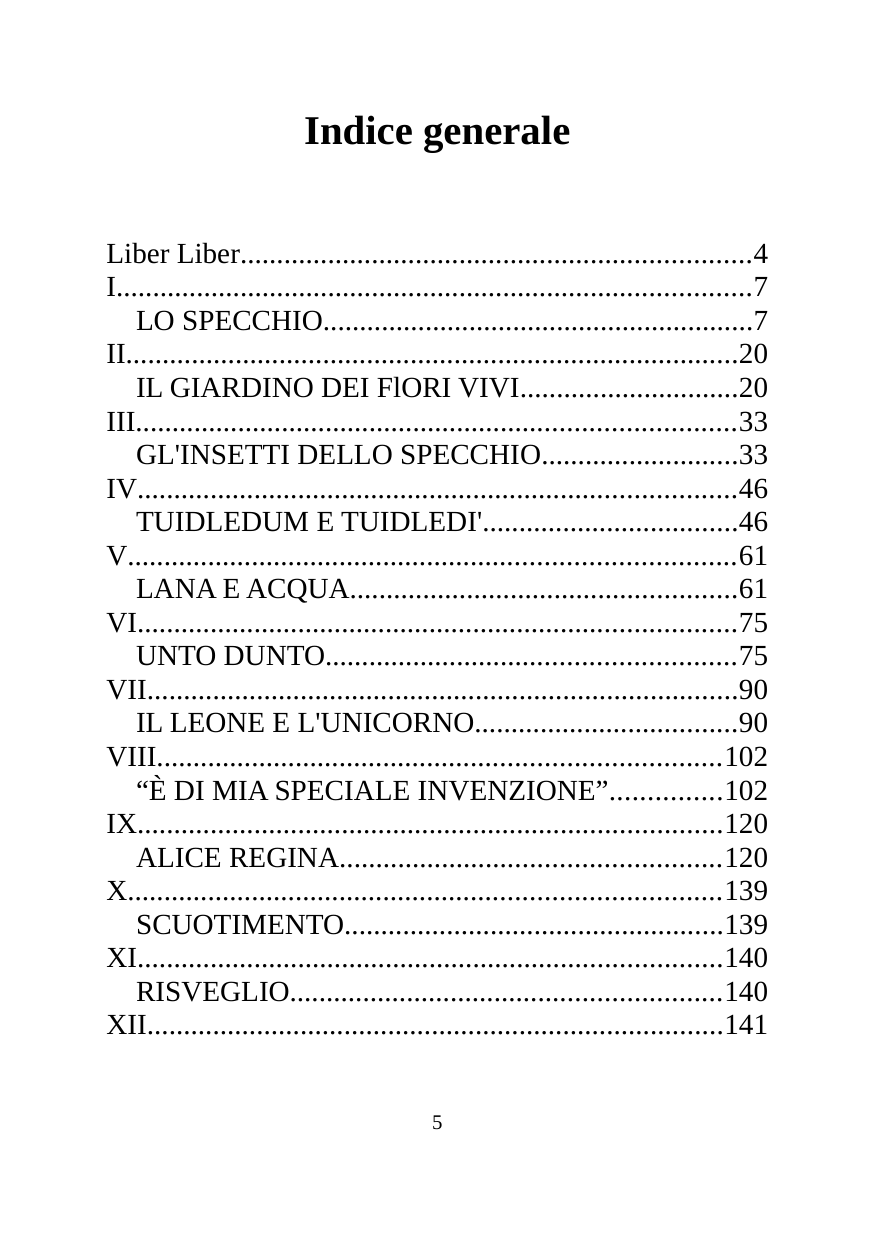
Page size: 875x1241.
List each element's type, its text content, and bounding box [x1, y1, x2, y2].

text RISVEGLIO 140 [136, 974, 768, 1007]
text II 20 [106, 337, 768, 370]
text ALICE REGINA 120 [136, 840, 768, 873]
text IL LEONE E L'UNICORNO 90 [136, 706, 768, 739]
text V 61 [106, 538, 768, 571]
text Liber Liber 4 [106, 236, 768, 269]
text TUIDLEDUM E TUIDLEDI' 46 [136, 504, 768, 538]
text I 7 [106, 269, 768, 303]
text VIII 102 [106, 739, 768, 773]
text LANA E ACQUA 61 [136, 571, 768, 605]
text VII 90 [106, 672, 768, 706]
text GL'INSETTI DELLO SPECCHIO 33 [136, 437, 768, 471]
text IL GIARDINO DEI FlORI VIVI 20 [136, 370, 768, 404]
text “È DI MIA SPECIALE INVENZIONE” 102 [136, 773, 768, 806]
text SCUOTIMENTO 139 [136, 907, 768, 940]
text UNTO DUNTO 75 [136, 638, 768, 672]
text IX 120 [106, 806, 768, 840]
text XI 140 [106, 940, 768, 974]
text XII 141 [106, 1007, 768, 1041]
text III 33 [106, 404, 768, 437]
text LO SPECCHIO 7 [136, 303, 768, 337]
text X 139 [106, 873, 768, 907]
text VI 75 [106, 605, 768, 638]
text IV 46 [106, 471, 768, 504]
subtitle Indice generale [106, 106, 768, 153]
